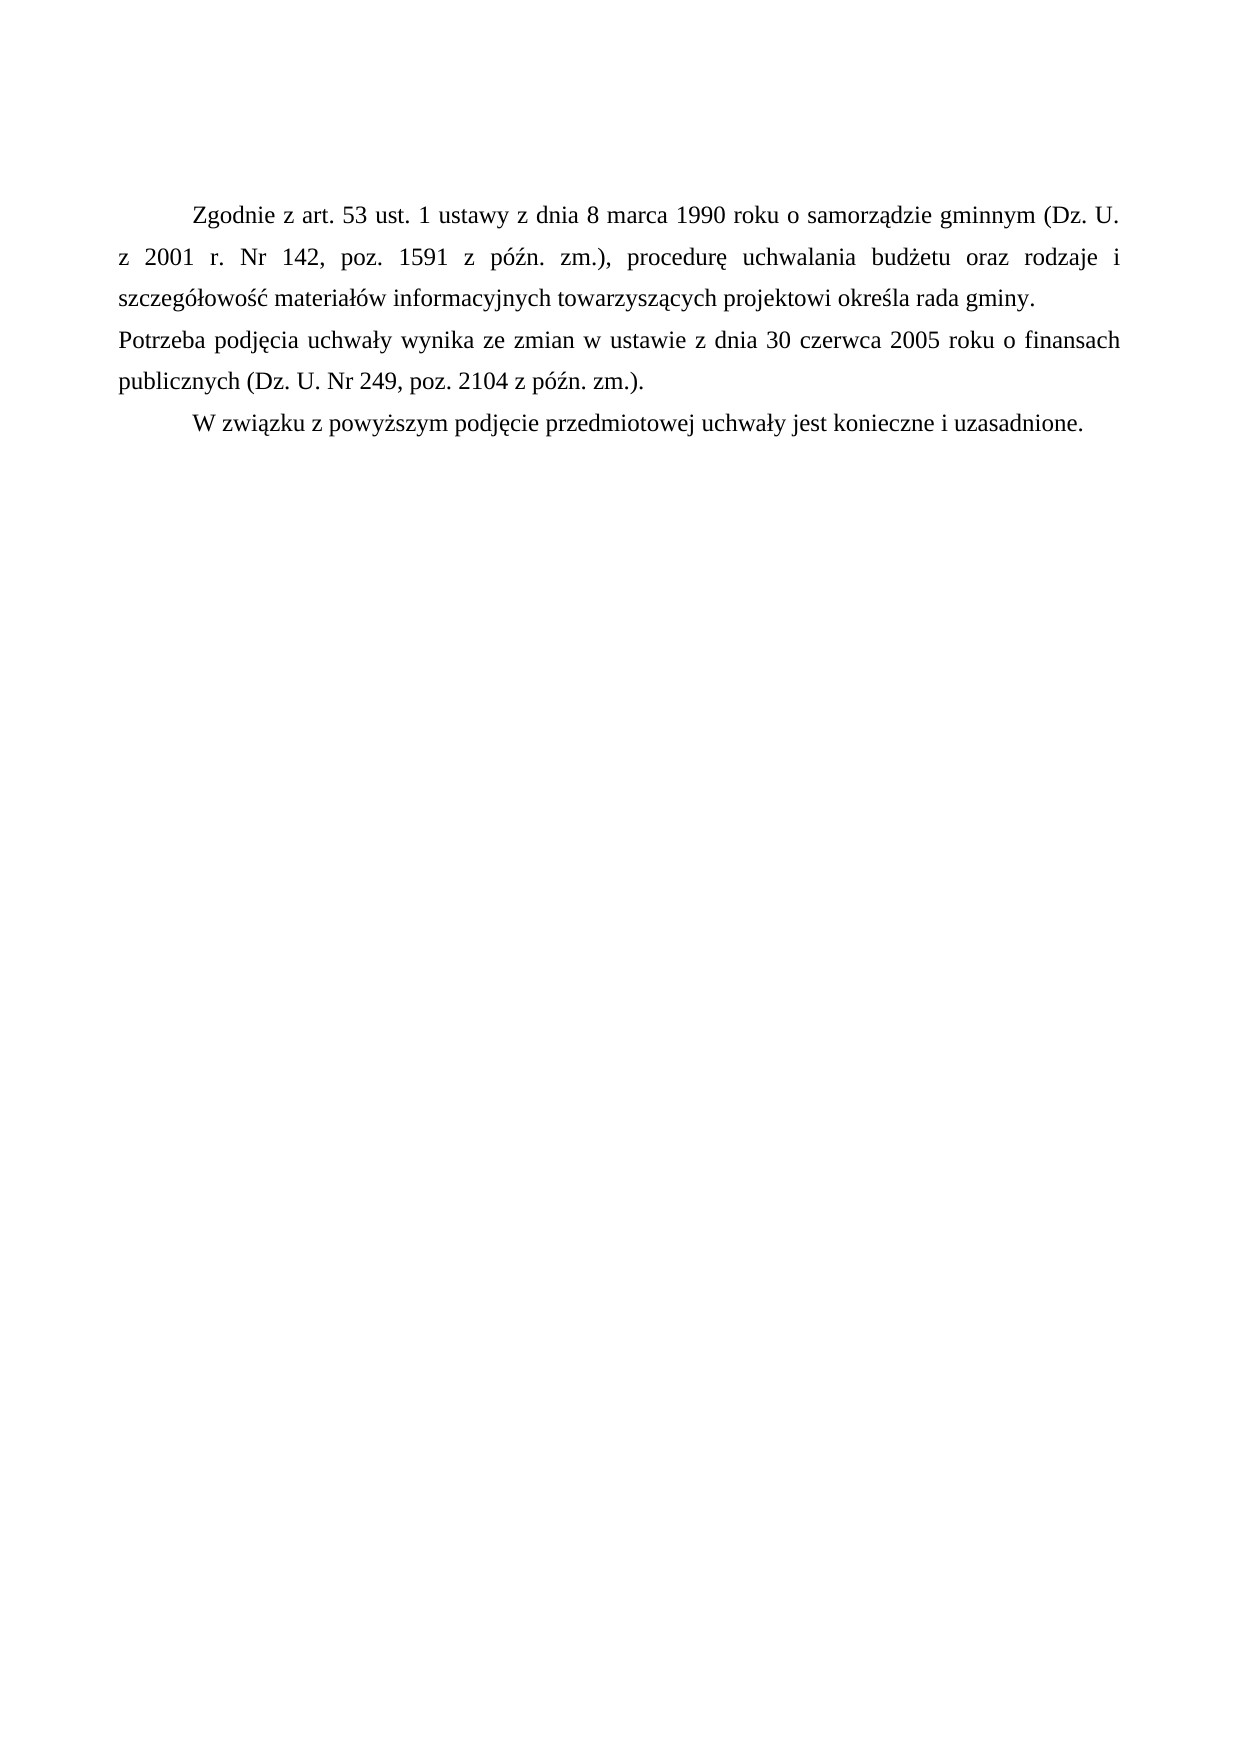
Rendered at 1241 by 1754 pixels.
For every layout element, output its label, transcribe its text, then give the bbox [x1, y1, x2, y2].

text Zgodnie z art. 53 ust. 1 ustawy z dnia 8 marca 1990 roku o samorządzie gminnym (Dz. U. z 2001 r. Nr 142, poz. 1591 z późn. zm.), procedurę uchwalania budżetu oraz rodzaje i szczegółowość materiałów informacyjnych towarzyszących projektowi określa rada gminy. [118, 201, 1122, 312]
text W związku z powyższym podjęcie przedmiotowej uchwały jest konieczne i uzasadnione. [118, 409, 1122, 437]
text Potrzeba podjęcia uchwały wynika ze zmian w ustawie z dnia 30 czerwca 2005 roku o finansach publicznych (Dz. U. Nr 249, poz. 2104 z późn. zm.). [118, 326, 1122, 395]
